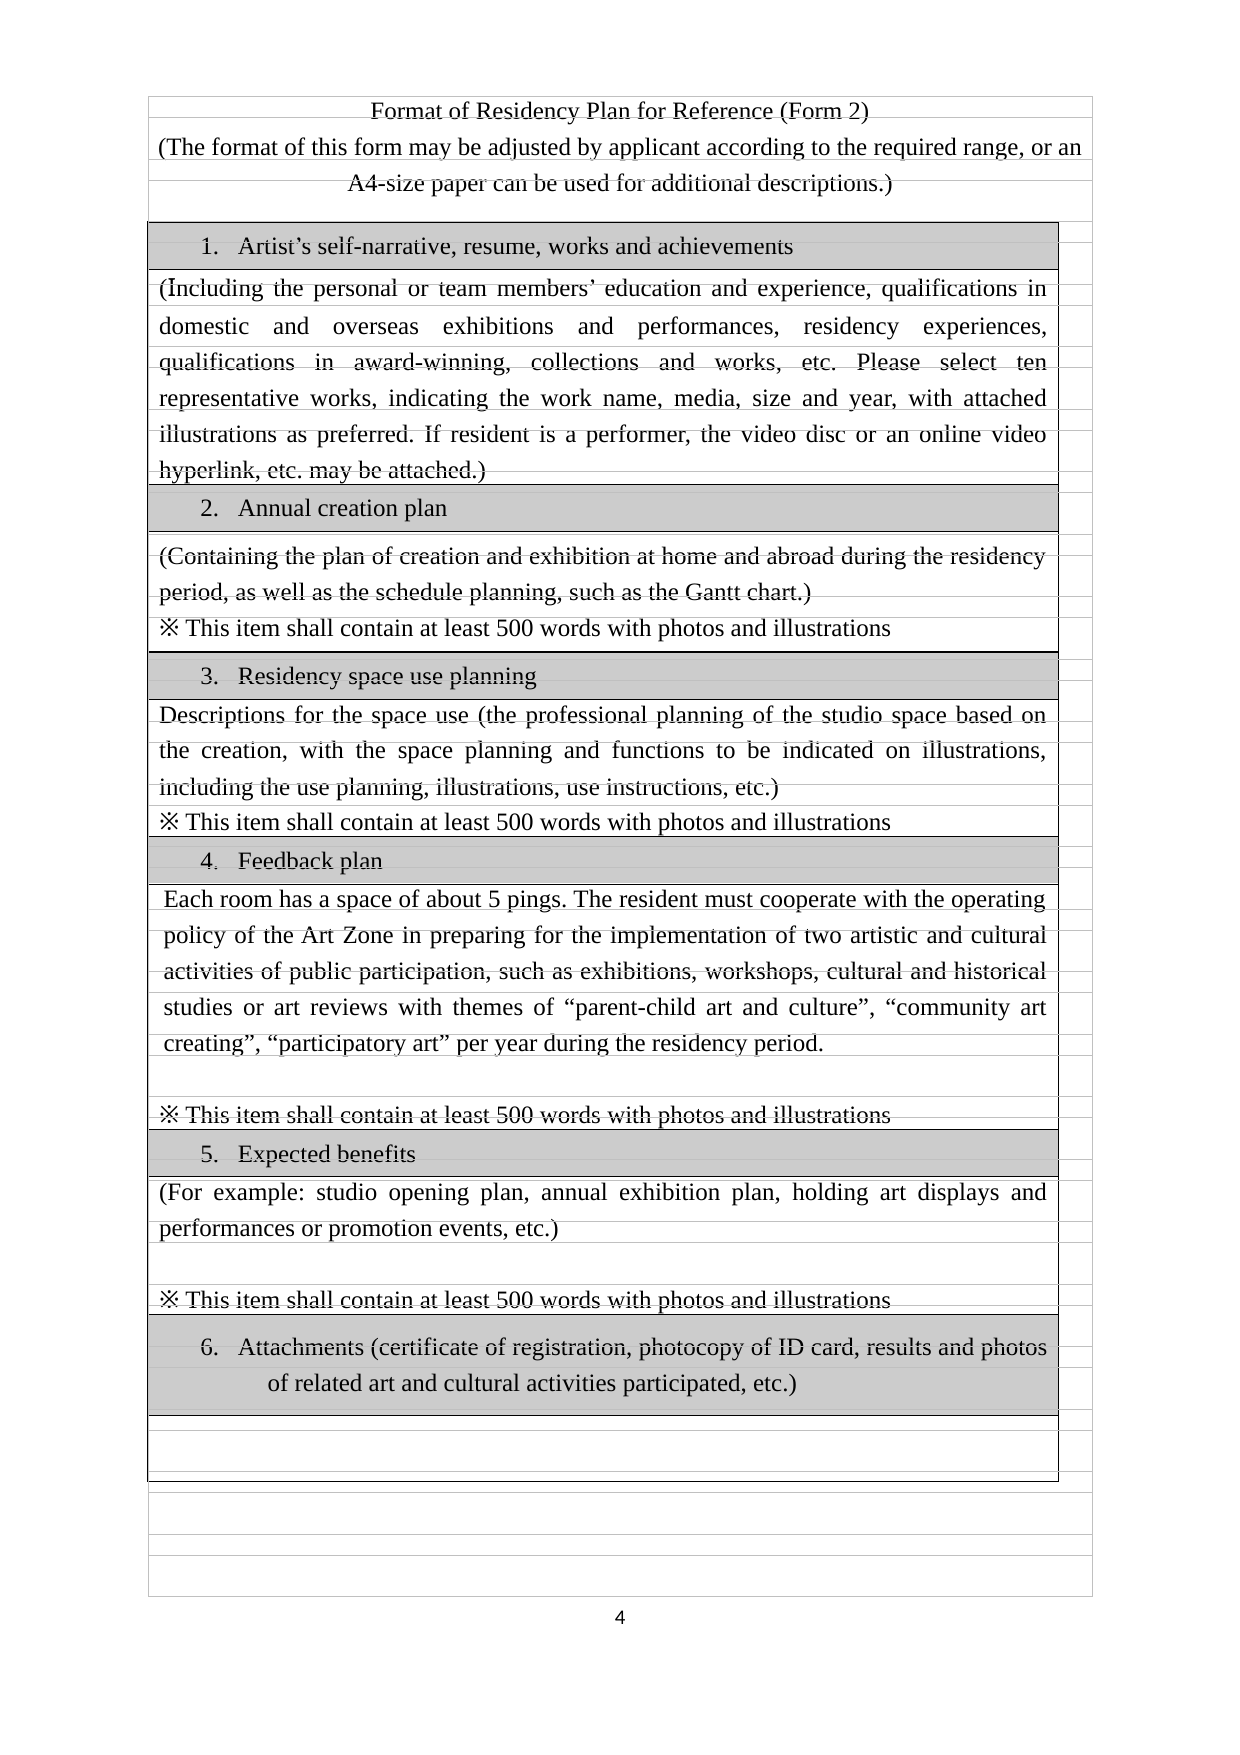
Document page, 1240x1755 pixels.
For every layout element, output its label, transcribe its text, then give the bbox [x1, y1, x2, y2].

table_cell Each room has a space of about 5 pings. The resident must cooperate with the operating policy of the Art Zone in preparing for the implementation of two artistic and cultural activities of public participation, such as exhibitions, workshops, cultural and historical studies or art reviews with themes of “parent-child art and culture”, “community art creating”, “participatory art” per year during the residency period. ※ This item shall contain at least 500 words with photos and illustrations [149, 931, 1058, 971]
table_cell Each room has a space of about 5 pings. The resident must cooperate with the operating policy of the Art Zone in preparing for the implementation of two artistic and cultural activities of public participation, such as exhibitions, workshops, cultural and historical studies or art reviews with themes of “parent-child art and culture”, “community art creating”, “participatory art” per year during the residency period. ※ This item shall contain at least 500 words with photos and illustrations [149, 1118, 1058, 1129]
table_cell Descriptions for the space use (the professional planning of the studio space based on the creation, with the space planning and functions to be indicated on illustrations, including the use planning, illustrations, use instructions, etc.) ※ This item shall contain at least 500 words with photos and illustrations [149, 743, 1058, 784]
table_cell Residency space use planning [149, 653, 1058, 659]
table_cell Expected benefits [149, 1160, 1058, 1176]
text (The format of this form may be adjusted by applicant according to the required range, or an A4-size paper can be used for additional descriptions.) [149, 181, 1092, 197]
text Format of Residency Plan for Reference (Form 2) [149, 97, 1092, 117]
table_cell Each room has a space of about 5 pings. The resident must cooperate with the operating policy of the Art Zone in preparing for the implementation of two artistic and cultural activities of public participation, such as exhibitions, workshops, cultural and historical studies or art reviews with themes of “parent-child art and culture”, “community art creating”, “participatory art” per year during the residency period. ※ This item shall contain at least 500 words with photos and illustrations [149, 993, 1058, 1034]
table_cell Attachments (certificate of registration, photocopy of ID card, results and photos of related art and cultural activities participated, etc.) [149, 1315, 1058, 1346]
table_cell Descriptions for the space use (the professional planning of the studio space based on the creation, with the space planning and functions to be indicated on illustrations, including the use planning, illustrations, use instructions, etc.) ※ This item shall contain at least 500 words with photos and illustrations [149, 700, 1058, 721]
table_cell Descriptions for the space use (the professional planning of the studio space based on the creation, with the space planning and functions to be indicated on illustrations, including the use planning, illustrations, use instructions, etc.) ※ This item shall contain at least 500 words with photos and illustrations [149, 722, 1058, 742]
table_cell Each room has a space of about 5 pings. The resident must cooperate with the operating policy of the Art Zone in preparing for the implementation of two artistic and cultural activities of public participation, such as exhibitions, workshops, cultural and historical studies or art reviews with themes of “parent-child art and culture”, “community art creating”, “participatory art” per year during the residency period. ※ This item shall contain at least 500 words with photos and illustrations [149, 885, 1058, 909]
table_cell [149, 1416, 1058, 1430]
table_cell Descriptions for the space use (the professional planning of the studio space based on the creation, with the space planning and functions to be indicated on illustrations, including the use planning, illustrations, use instructions, etc.) ※ This item shall contain at least 500 words with photos and illustrations [149, 785, 1058, 805]
table_cell Each room has a space of about 5 pings. The resident must cooperate with the operating policy of the Art Zone in preparing for the implementation of two artistic and cultural activities of public participation, such as exhibitions, workshops, cultural and historical studies or art reviews with themes of “parent-child art and culture”, “community art creating”, “participatory art” per year during the residency period. ※ This item shall contain at least 500 words with photos and illustrations [149, 1035, 1058, 1055]
table_cell (Including the personal or team members’ education and experience, qualifications in domestic and overseas exhibitions and performances, residency experiences, qualifications in award-winning, collections and works, etc. Please select ten representative works, indicating the work name, media, size and year, with attached illustrations as preferred. If resident is a performer, the video disc or an online video hyperlink, etc. may be attached.) [149, 285, 1058, 305]
table_cell Residency space use planning [149, 660, 1058, 680]
table_cell (Including the personal or team members’ education and experience, qualifications in domestic and overseas exhibitions and performances, residency experiences, qualifications in award-winning, collections and works, etc. Please select ten representative works, indicating the work name, media, size and year, with attached illustrations as preferred. If resident is a performer, the video disc or an online video hyperlink, etc. may be attached.) [149, 410, 1058, 430]
table_cell ※ This item shall contain at least 500 words with photos and illustrations [149, 1285, 1058, 1305]
table_cell Annual creation plan [149, 493, 1058, 531]
table_cell (Containing the plan of creation and exhibition at home and abroad during the residency period, as well as the schedule planning, such as the Gantt chart.) ※ This item shall contain at least 500 words with photos and illustrations [149, 535, 1058, 555]
text [149, 118, 1092, 125]
table_cell Each room has a space of about 5 pings. The resident must cooperate with the operating policy of the Art Zone in preparing for the implementation of two artistic and cultural activities of public participation, such as exhibitions, workshops, cultural and historical studies or art reviews with themes of “parent-child art and culture”, “community art creating”, “participatory art” per year during the residency period. ※ This item shall contain at least 500 words with photos and illustrations [149, 972, 1058, 992]
table_cell [149, 1431, 1058, 1471]
table_cell (Containing the plan of creation and exhibition at home and abroad during the residency period, as well as the schedule planning, such as the Gantt chart.) ※ This item shall contain at least 500 words with photos and illustrations [149, 556, 1058, 596]
table_cell Expected benefits [149, 1130, 1058, 1159]
table_cell (Including the personal or team members’ education and experience, qualifications in domestic and overseas exhibitions and performances, residency experiences, qualifications in award-winning, collections and works, etc. Please select ten representative works, indicating the work name, media, size and year, with attached illustrations as preferred. If resident is a performer, the video disc or an online video hyperlink, etc. may be attached.) [188, 472, 1058, 483]
text (The format of this form may be adjusted by applicant according to the required range, or an A4-size paper can be used for additional descriptions.) [149, 160, 1092, 180]
table_cell Descriptions for the space use (the professional planning of the studio space based on the creation, with the space planning and functions to be indicated on illustrations, including the use planning, illustrations, use instructions, etc.) ※ This item shall contain at least 500 words with photos and illustrations [149, 806, 1058, 836]
table_cell Feedback plan [149, 847, 1058, 867]
table_cell (Containing the plan of creation and exhibition at home and abroad during the residency period, as well as the schedule planning, such as the Gantt chart.) ※ This item shall contain at least 500 words with photos and illustrations [149, 597, 1058, 617]
table_cell Attachments (certificate of registration, photocopy of ID card, results and photos of related art and cultural activities participated, etc.) [149, 1368, 1058, 1409]
table_cell Residency space use planning [149, 681, 1058, 699]
table_cell [149, 1472, 1058, 1481]
table_cell Feedback plan [149, 837, 1058, 846]
table_cell (Including the personal or team members’ education and experience, qualifications in domestic and overseas exhibitions and performances, residency experiences, qualifications in award-winning, collections and works, etc. Please select ten representative works, indicating the work name, media, size and year, with attached illustrations as preferred. If resident is a performer, the video disc or an online video hyperlink, etc. may be attached.) [149, 368, 1058, 409]
table_cell [149, 485, 1058, 492]
text (The format of this form may be adjusted by applicant according to the required range, or an A4-size paper can be used for additional descriptions.) [149, 132, 1092, 159]
table_cell (Including the personal or team members’ education and experience, qualifications in domestic and overseas exhibitions and performances, residency experiences, qualifications in award-winning, collections and works, etc. Please select ten representative works, indicating the work name, media, size and year, with attached illustrations as preferred. If resident is a performer, the video disc or an online video hyperlink, etc. may be attached.) [149, 306, 1058, 346]
table_cell Each room has a space of about 5 pings. The resident must cooperate with the operating policy of the Art Zone in preparing for the implementation of two artistic and cultural activities of public participation, such as exhibitions, workshops, cultural and historical studies or art reviews with themes of “parent-child art and culture”, “community art creating”, “participatory art” per year during the residency period. ※ This item shall contain at least 500 words with photos and illustrations [149, 910, 1058, 930]
table_cell (Including the personal or team members’ education and experience, qualifications in domestic and overseas exhibitions and performances, residency experiences, qualifications in award-winning, collections and works, etc. Please select ten representative works, indicating the work name, media, size and year, with attached illustrations as preferred. If resident is a performer, the video disc or an online video hyperlink, etc. may be attached.) [149, 347, 1058, 367]
table_cell (Including the personal or team members’ education and experience, qualifications in domestic and overseas exhibitions and performances, residency experiences, qualifications in award-winning, collections and works, etc. Please select ten representative works, indicating the work name, media, size and year, with attached illustrations as preferred. If resident is a performer, the video disc or an online video hyperlink, etc. may be attached.) [149, 431, 1058, 471]
table_cell (For example: studio opening plan, annual exhibition plan, holding art displays and [149, 1181, 1058, 1221]
table_cell Each room has a space of about 5 pings. The resident must cooperate with the operating policy of the Art Zone in preparing for the implementation of two artistic and cultural activities of public participation, such as exhibitions, workshops, cultural and historical studies or art reviews with themes of “parent-child art and culture”, “community art creating”, “participatory art” per year during the residency period. ※ This item shall contain at least 500 words with photos and illustrations [149, 1097, 1058, 1117]
table_cell performances or promotion events, etc.) [149, 1222, 1058, 1242]
table_cell Each room has a space of about 5 pings. The resident must cooperate with the operating policy of the Art Zone in preparing for the implementation of two artistic and cultural activities of public participation, such as exhibitions, workshops, cultural and historical studies or art reviews with themes of “parent-child art and culture”, “community art creating”, “participatory art” per year during the residency period. ※ This item shall contain at least 500 words with photos and illustrations [149, 1056, 1058, 1096]
table_cell (Including the personal or team members’ education and experience, qualifications in domestic and overseas exhibitions and performances, residency experiences, qualifications in award-winning, collections and works, etc. Please select ten representative works, indicating the work name, media, size and year, with attached illustrations as preferred. If resident is a performer, the video disc or an online video hyperlink, etc. may be attached.) [149, 270, 1058, 284]
table_header Artist’s self-narrative, resume, works and achievements [149, 223, 1058, 242]
table_cell [149, 1306, 1058, 1314]
table_header Artist’s self-narrative, resume, works and achievements [149, 243, 1058, 269]
table_cell (Containing the plan of creation and exhibition at home and abroad during the residency period, as well as the schedule planning, such as the Gantt chart.) ※ This item shall contain at least 500 words with photos and illustrations [149, 618, 1058, 651]
table_cell Attachments (certificate of registration, photocopy of ID card, results and photos of related art and cultural activities participated, etc.) [149, 1347, 1058, 1367]
table_cell Attachments (certificate of registration, photocopy of ID card, results and photos of related art and cultural activities participated, etc.) [149, 1410, 1058, 1415]
table_cell [149, 1243, 1058, 1284]
table_cell Feedback plan [149, 868, 1058, 883]
